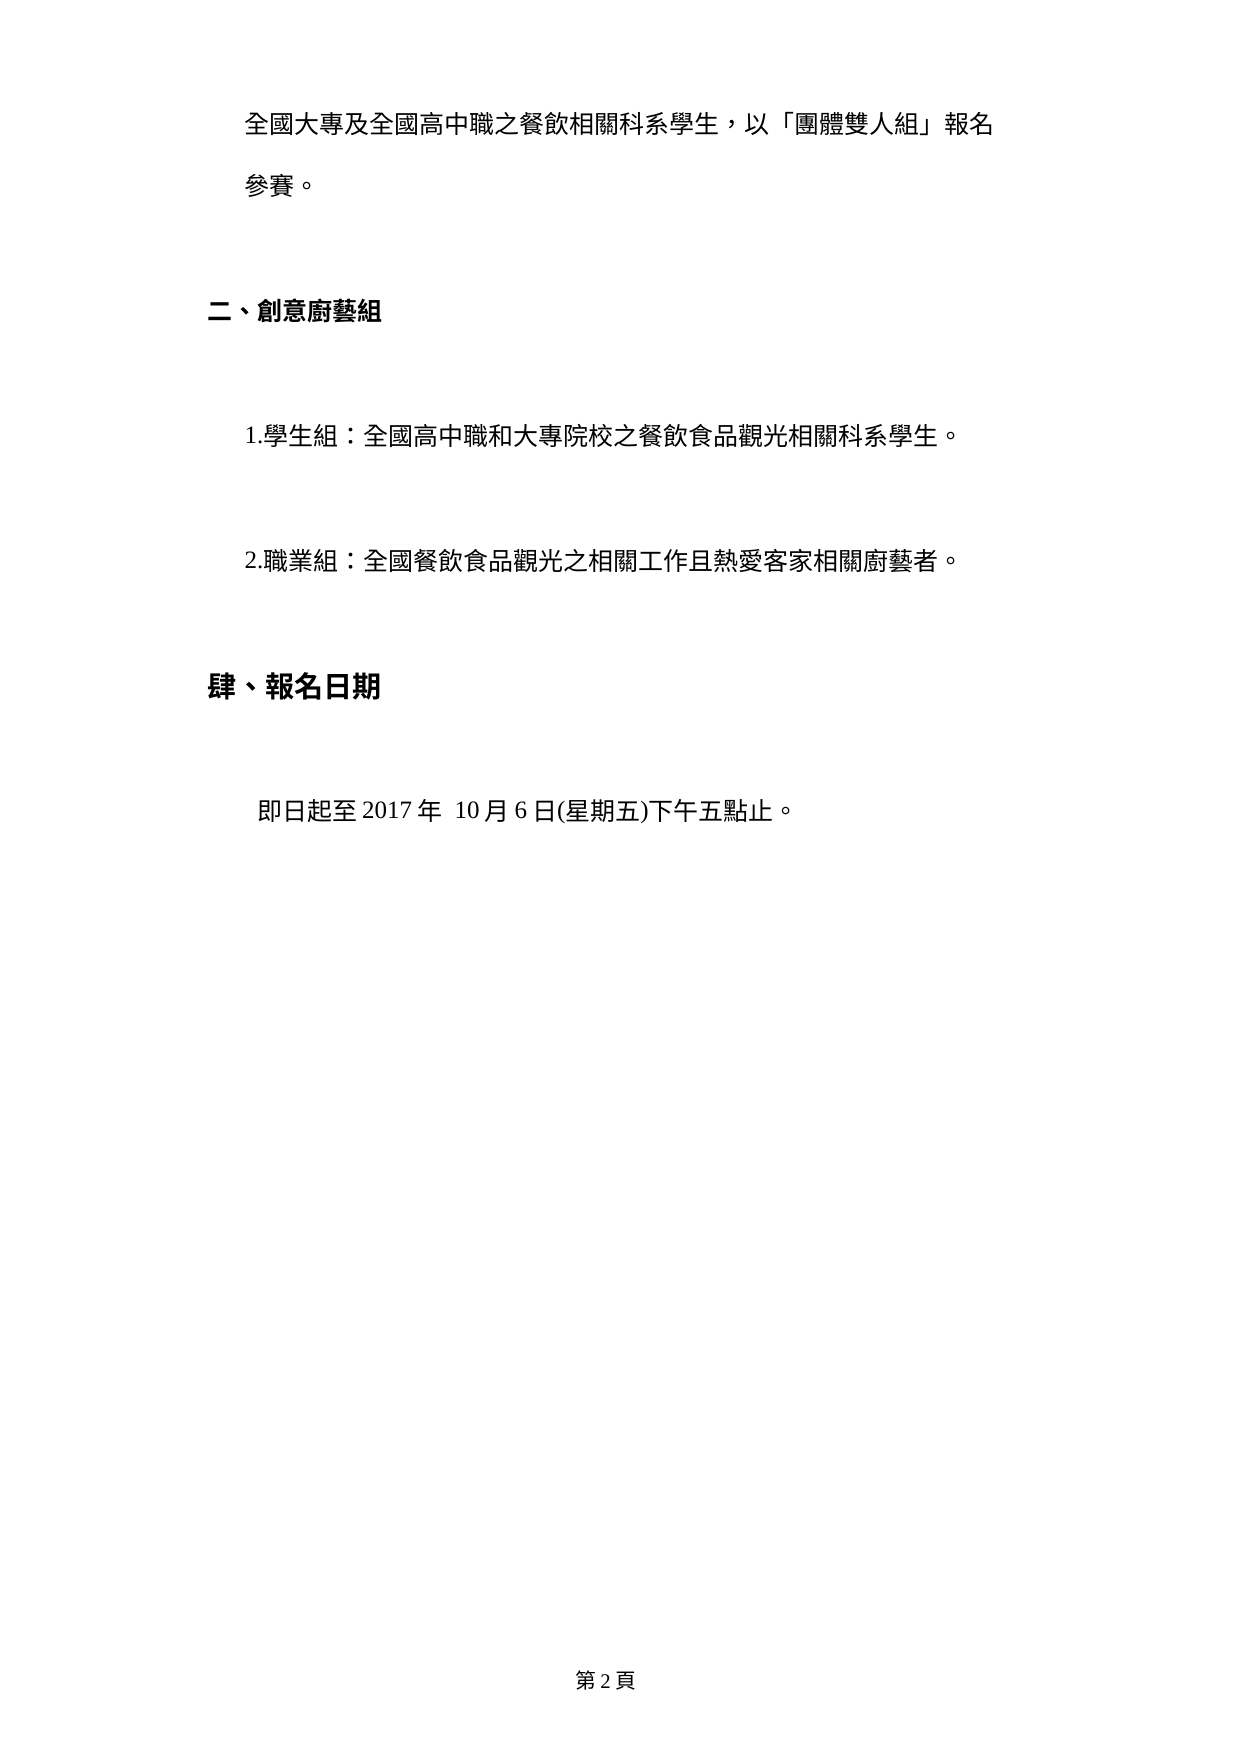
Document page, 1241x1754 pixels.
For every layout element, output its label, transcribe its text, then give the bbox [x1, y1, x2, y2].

text 二、創意廚藝組 [207, 268, 1004, 331]
text 全國大專及全國高中職之餐飲相關科系學生，以「團體雙人組」報名參賽。 [244, 81, 1004, 206]
text 2.職業組：全國餐飲食品觀光之相關工作且熱愛客家相關廚藝者。 [244, 518, 1004, 581]
list 報名日期 [207, 643, 1004, 706]
text 即日起至2017年 10月6日(星期五)下午五點止。 [257, 768, 1004, 831]
text 1.學生組：全國高中職和大專院校之餐飲食品觀光相關科系學生。 [244, 393, 1004, 456]
